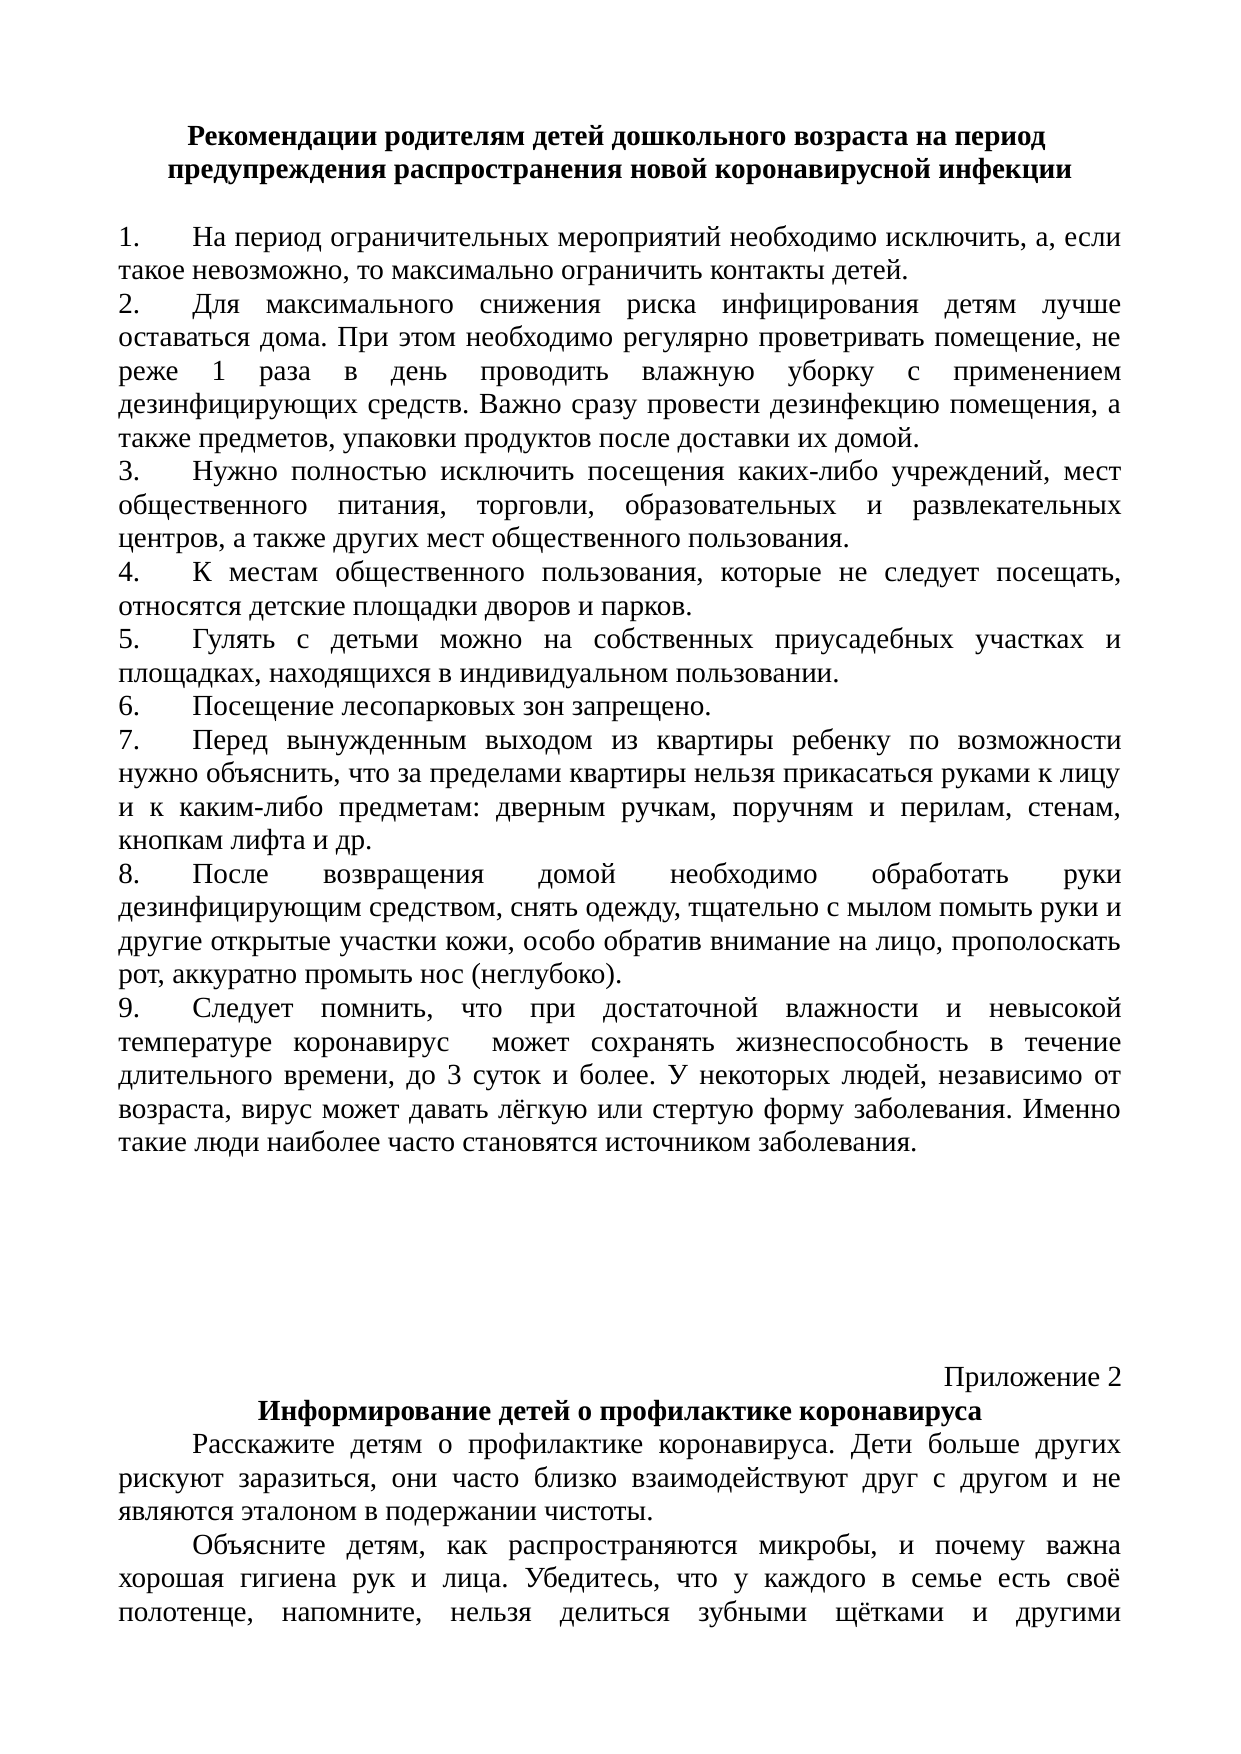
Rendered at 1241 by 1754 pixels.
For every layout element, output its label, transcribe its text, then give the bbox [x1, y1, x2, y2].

list Следует помнить, что при достаточной влажности и невысокой температуре коронавирус может сохранять жизнеспособность в течение длительного времени, до 3 суток и более. У некоторых людей, независимо от возраста, вирус может давать лёгкую или стертую форму заболевания. Именно такие люди наиболее часто становятся источником заболевания. [118, 990, 1122, 1158]
list Посещение лесопарковых зон запрещено. [118, 688, 1122, 722]
list Для максимального снижения риска инфицирования детям лучше оставаться дома. При этом необходимо регулярно проветривать помещение, не реже 1 раза в день проводить влажную уборку с применением дезинфицирующих средств. Важно сразу провести дезинфекцию помещения, а также предметов, упаковки продуктов после доставки их домой. [118, 286, 1122, 453]
list На период ограничительных мероприятий необходимо исключить, а, если такое невозможно, то максимально ограничить контакты детей. [118, 219, 1122, 286]
text Объясните детям, как распространяются микробы, и почему важна хорошая гигиена рук и лица. Убедитесь, что у каждого в семье есть своё полотенце, напомните, нельзя делиться зубными щётками и другими [118, 1527, 1122, 1627]
list К местам общественного пользования, которые не следует посещать, относятся детские площадки дворов и парков. [118, 554, 1122, 621]
list Перед вынужденным выходом из квартиры ребенку по возможности нужно объяснить, что за пределами квартиры нельзя прикасаться руками к лицу и к каким-либо предметам: дверным ручкам, поручням и перилам, стенам, кнопкам лифта и др. [118, 722, 1122, 856]
text Рекомендации родителям детей дошкольного возраста на период [118, 118, 1122, 152]
subtitle Приложение 2 [118, 1359, 1122, 1393]
list Гулять с детьми можно на собственных приусадебных участках и площадках, находящихся в индивидуальном пользовании. [118, 621, 1122, 688]
list Нужно полностью исключить посещения каких-либо учреждений, мест общественного питания, торговли, образовательных и развлекательных центров, а также других мест общественного пользования. [118, 453, 1122, 554]
list После возвращения домой необходимо обработать руки дезинфицирующим средством, снять одежду, тщательно с мылом помыть руки и другие открытые участки кожи, особо обратив внимание на лицо, прополоскать рот, аккуратно промыть нос (неглубоко). [118, 856, 1122, 990]
text Расскажите детям о профилактике коронавируса. Дети больше других рискуют заразиться, они часто близко взаимодействуют друг с другом и не являются эталоном в подержании чистоты. [118, 1426, 1122, 1527]
text предупреждения распространения новой коронавирусной инфекции [118, 152, 1122, 185]
text Информирование детей о профилактике коронавируса [118, 1393, 1122, 1426]
